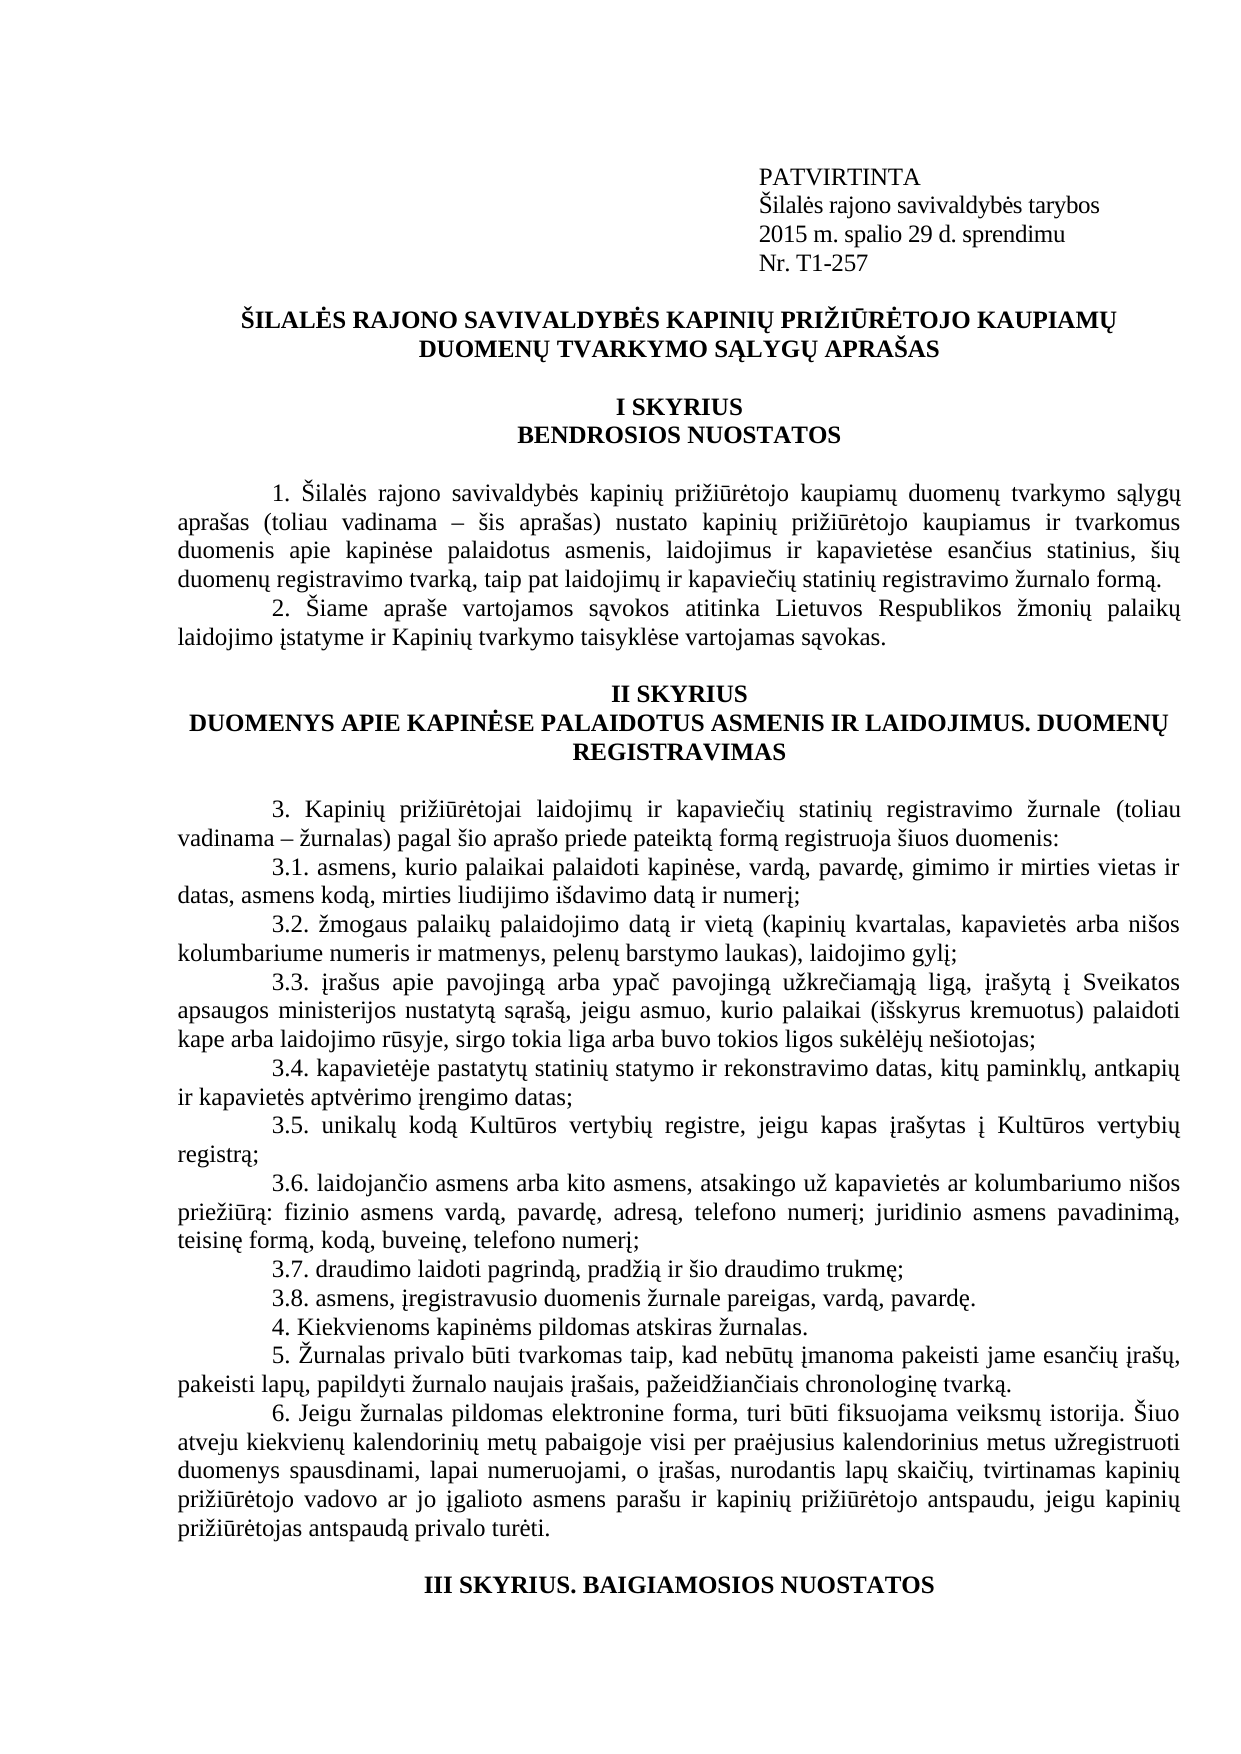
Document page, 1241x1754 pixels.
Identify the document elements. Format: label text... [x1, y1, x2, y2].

text Nr. T1-257 [582, 248, 1181, 277]
text 3.2. žmogaus palaikų palaidojimo datą ir vietą (kapinių kvartalas, kapavietės arba nišos kolumbariume numeris ir matmenys, pelenų barstymo laukas), laidojimo gylį; [177, 909, 1181, 967]
text III SKYRIUS. BAIGIAMOSIOS NUOSTATOS [177, 1570, 1181, 1599]
text 5. Žurnalas privalo būti tvarkomas taip, kad nebūtų įmanoma pakeisti jame esančių įrašų, pakeisti lapų, papildyti žurnalo naujais įrašais, pažeidžiančiais chronologinę tvarką. [177, 1340, 1181, 1398]
text 3.1. asmens, kurio palaikai palaidoti kapinėse, vardą, pavardę, gimimo ir mirties vietas ir datas, asmens kodą, mirties liudijimo išdavimo datą ir numerį; [177, 852, 1181, 909]
text 4. Kiekvienoms kapinėms pildomas atskiras žurnalas. [177, 1312, 1181, 1340]
text 1. Šilalės rajono savivaldybės kapinių prižiūrėtojo kaupiamų duomenų tvarkymo sąlygų aprašas (toliau vadinama – šis aprašas) nustato kapinių prižiūrėtojo kaupiamus ir tvarkomus duomenis apie kapinėse palaidotus asmenis, laidojimus ir kapavietėse esančius statinius, šių duomenų registravimo tvarką, taip pat laidojimų ir kapaviečių statinių registravimo žurnalo formą. [177, 478, 1181, 593]
text 3. Kapinių prižiūrėtojai laidojimų ir kapaviečių statinių registravimo žurnale (toliau vadinama – žurnalas) pagal šio aprašo priede pateiktą formą registruoja šiuos duomenis: [177, 794, 1181, 852]
text 2015 m. spalio 29 d. sprendimu [582, 219, 1181, 248]
text I SKYRIUS [177, 392, 1181, 420]
text BENDROSIOS NUOSTATOS [177, 420, 1181, 449]
text DUOMENYS APIE KAPINĖSE PALAIDOTUS ASMENIS IR LAIDOJIMUS. DUOMENŲ REGISTRAVIMAS [177, 708, 1181, 765]
text 3.8. asmens, įregistravusio duomenis žurnale pareigas, vardą, pavardę. [177, 1283, 1181, 1312]
text 3.6. laidojančio asmens arba kito asmens, atsakingo už kapavietės ar kolumbariumo nišos priežiūrą: fizinio asmens vardą, pavardę, adresą, telefono numerį; juridinio asmens pavadinimą, teisinę formą, kodą, buveinę, telefono numerį; [177, 1168, 1181, 1254]
text 3.5. unikalų kodą Kultūros vertybių registre, jeigu kapas įrašytas į Kultūros vertybių registrą; [177, 1110, 1181, 1168]
text 3.7. draudimo laidoti pagrindą, pradžią ir šio draudimo trukmę; [177, 1254, 1181, 1283]
text 6. Jeigu žurnalas pildomas elektronine forma, turi būti fiksuojama veiksmų istorija. Šiuo atveju kiekvienų kalendorinių metų pabaigoje visi per praėjusius kalendorinius metus užregistruoti duomenys spausdinami, lapai numeruojami, o įrašas, nurodantis lapų skaičių, tvirtinamas kapinių prižiūrėtojo vadovo ar jo įgalioto asmens parašu ir kapinių prižiūrėtojo antspaudu, jeigu kapinių prižiūrėtojas antspaudą privalo turėti. [177, 1398, 1181, 1542]
text Šilalės rajono savivaldybės tarybos [582, 190, 1181, 219]
text II SKYRIUS [177, 679, 1181, 708]
text 2. Šiame apraše vartojamos sąvokos atitinka Lietuvos Respublikos žmonių palaikų laidojimo įstatyme ir Kapinių tvarkymo taisyklėse vartojamas sąvokas. [177, 593, 1181, 650]
text 3.3. įrašus apie pavojingą arba ypač pavojingą užkrečiamąją ligą, įrašytą į Sveikatos apsaugos ministerijos nustatytą sąrašą, jeigu asmuo, kurio palaikai (išskyrus kremuotus) palaidoti kape arba laidojimo rūsyje, sirgo tokia liga arba buvo tokios ligos sukėlėjų nešiotojas; [177, 967, 1181, 1053]
text 3.4. kapavietėje pastatytų statinių statymo ir rekonstravimo datas, kitų paminklų, antkapių ir kapavietės aptvėrimo įrengimo datas; [177, 1053, 1181, 1110]
text PATVIRTINTA [582, 162, 1181, 190]
text ŠILALĖS RAJONO SAVIVALDYBĖS KAPINIŲ PRIŽIŪRĖTOJO KAUPIAMŲ DUOMENŲ TVARKYMO SĄLYGŲ APRAŠAS [177, 305, 1181, 363]
